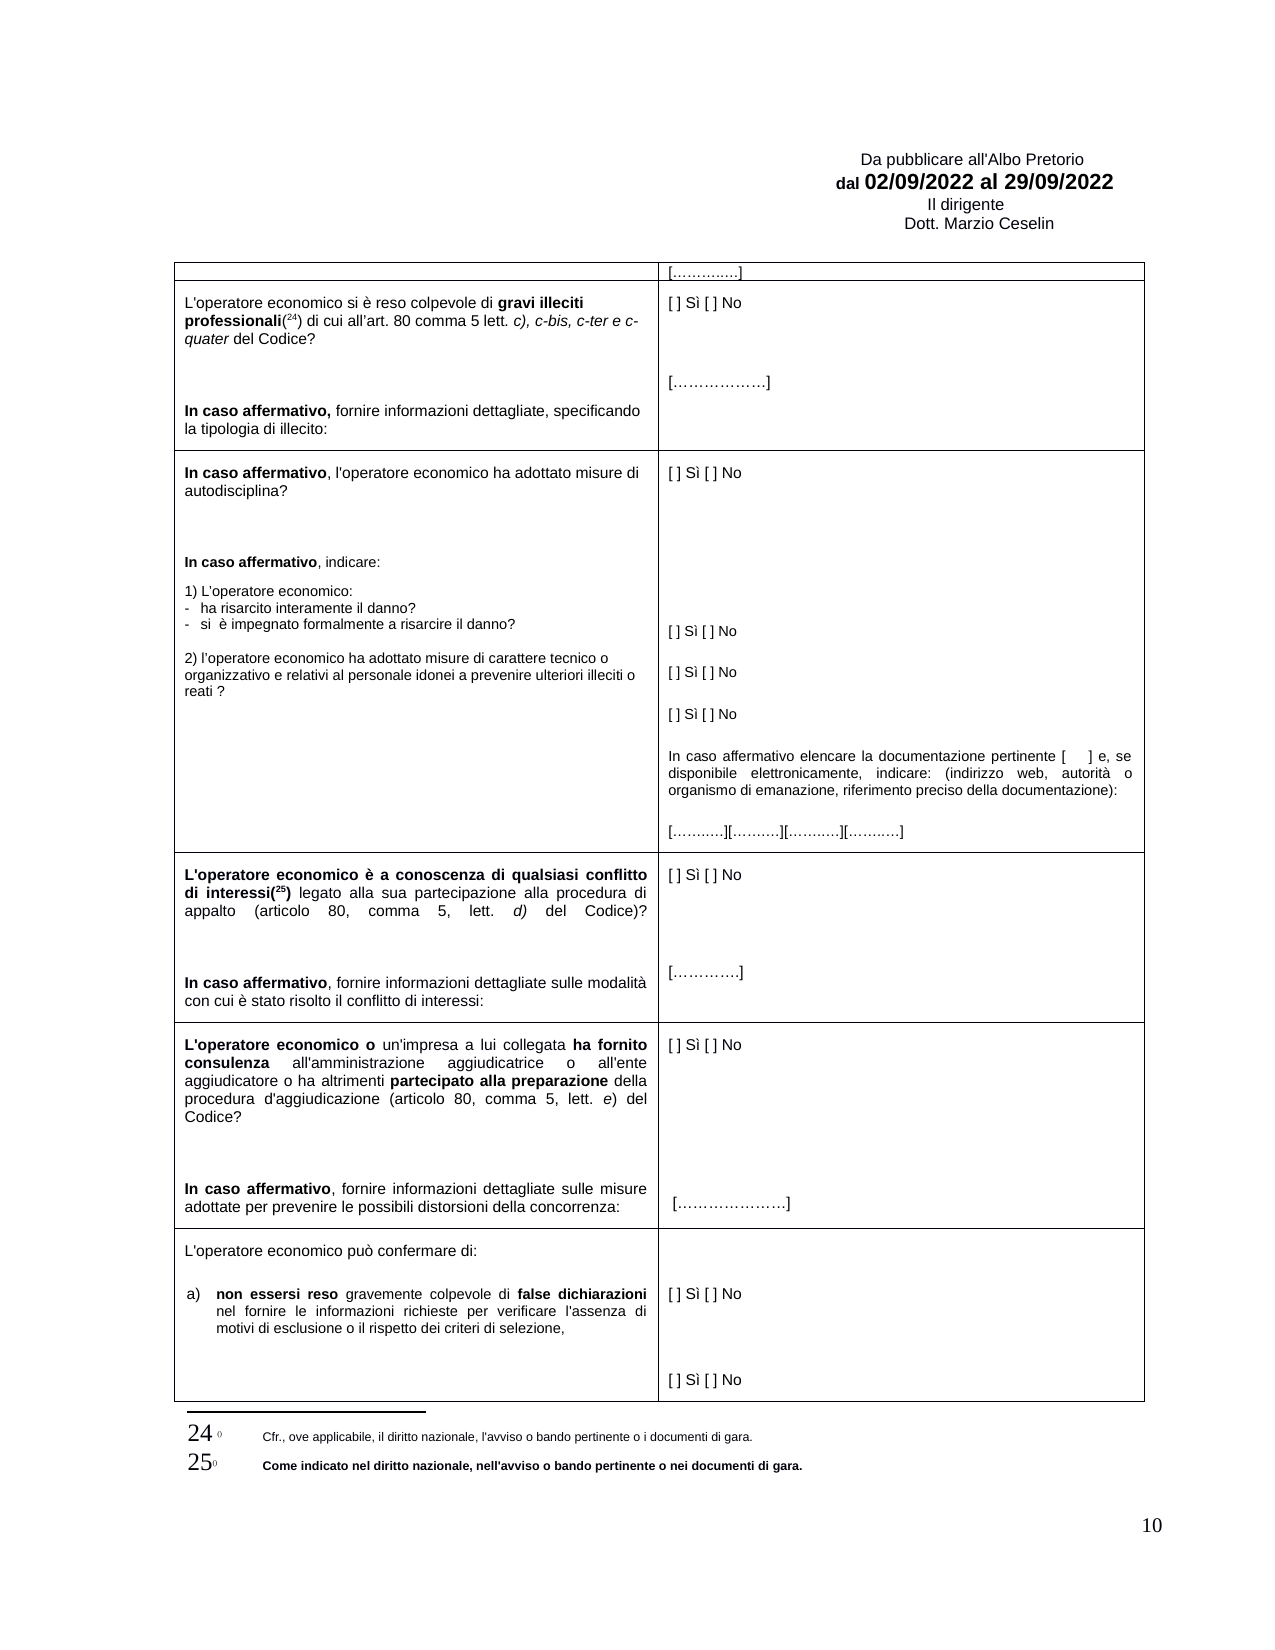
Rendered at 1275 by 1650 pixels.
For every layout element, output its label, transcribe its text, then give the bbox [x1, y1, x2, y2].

table_cell L'operatore economico può confermare di: non essersi reso gravemente colpevole di false dichiarazioni nel fornire le informazioni richieste per verificare l'assenza di motivi di esclusione o il rispetto dei criteri di selezione, [175, 1229, 658, 1401]
table_cell [ ] Sì [ ] No […………………] [659, 1023, 1144, 1228]
table_cell L'operatore economico è a conoscenza di qualsiasi conflitto di interessi() legato alla sua partecipazione alla procedura di appalto (articolo 80, comma 5, lett. d) del Codice)? In caso affermativo, fornire informazioni dettagliate sulle modalità con cui è stato risolto il conflitto di interessi: [175, 853, 658, 1022]
table_cell [ ] Sì [ ] No [ ] Sì [ ] No [ ] Sì [ ] No [ ] Sì [ ] No In caso affermativo elencare la documentazione pertinente [ ] e, se disponibile elettronicamente, indicare: (indirizzo web, autorità o organismo di emanazione, riferimento preciso della documentazione): [……..…][…….…][……..…][……..…] [659, 451, 1144, 852]
table_cell [………..…] [659, 263, 1144, 280]
table_cell In caso affermativo, l'operatore economico ha adottato misure di autodisciplina? In caso affermativo, indicare: 1) L’operatore economico: - ha risarcito interamente il danno? - si è impegnato formalmente a risarcire il danno? 2) l’operatore economico ha adottato misure di carattere tecnico o organizzativo e relativi al personale idonei a prevenire ulteriori illeciti o reati ? [175, 451, 658, 852]
table_cell L'operatore economico si è reso colpevole di gravi illeciti professionali() di cui all’art. 80 comma 5 lett. c), c-bis, c-ter e c-quater del Codice? In caso affermativo, fornire informazioni dettagliate, specificando la tipologia di illecito: [175, 281, 658, 450]
table_cell L'operatore economico o un'impresa a lui collegata ha fornito consulenza all'amministrazione aggiudicatrice o all'ente aggiudicatore o ha altrimenti partecipato alla preparazione della procedura d'aggiudicazione (articolo 80, comma 5, lett. e) del Codice? In caso affermativo, fornire informazioni dettagliate sulle misure adottate per prevenire le possibili distorsioni della concorrenza: [175, 1023, 658, 1228]
table_cell [ ] Sì [ ] No [………………] [659, 281, 1144, 450]
table_cell [ ] Sì [ ] No [ ] Sì [ ] No [659, 1229, 1144, 1401]
table_cell [ ] Sì [ ] No [………….] [659, 853, 1144, 1022]
